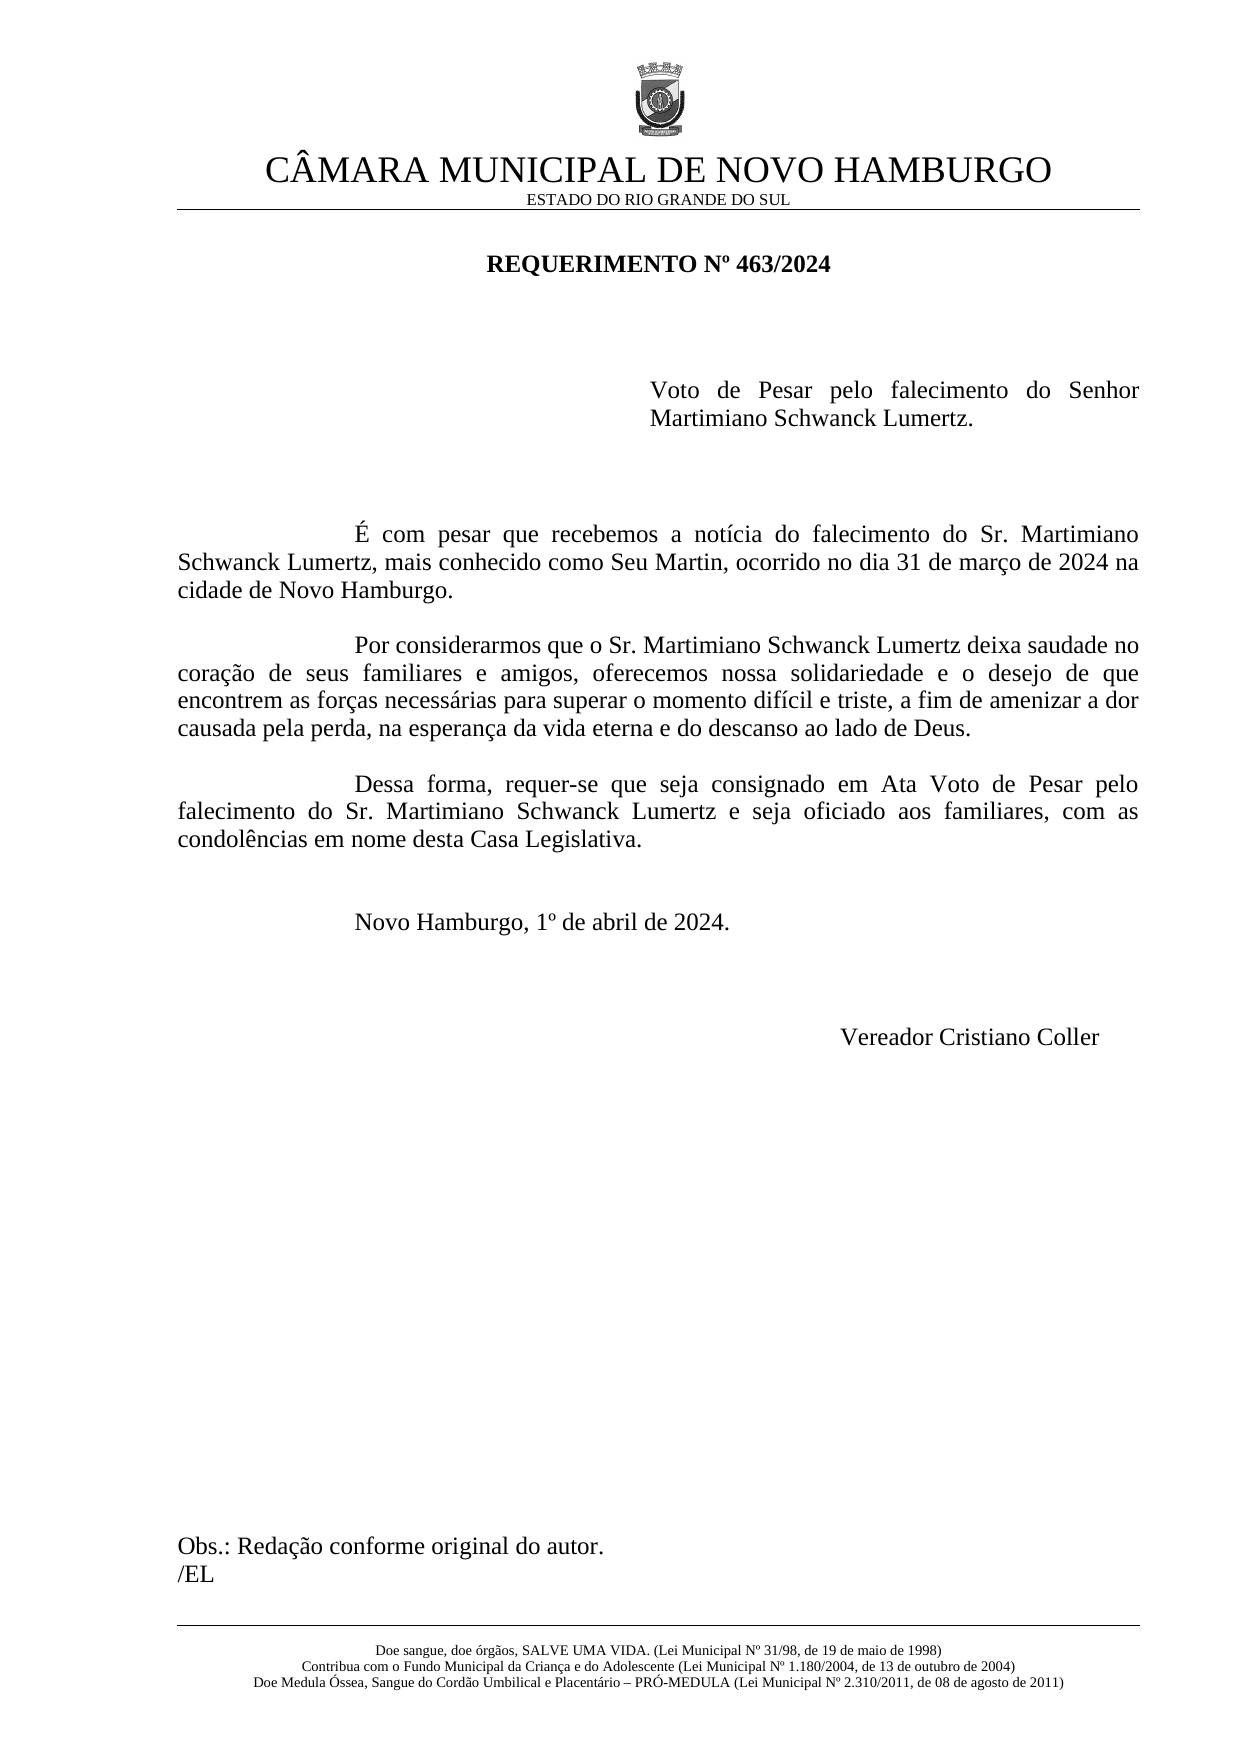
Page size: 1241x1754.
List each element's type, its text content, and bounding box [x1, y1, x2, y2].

text Dessa forma, requer-se que seja consignado em Ata Voto de Pesar pelo falecimento do Sr. Martimiano Schwanck Lumertz e seja oficiado aos familiares, com as condolências em nome desta Casa Legislativa. [177, 770, 1140, 853]
text Por considerarmos que o Sr. Martimiano Schwanck Lumertz deixa saudade no coração de seus familiares e amigos, oferecemos nossa solidariedade e o desejo de que encontrem as forças necessárias para superar o momento difícil e triste, a fim de amenizar a dor causada pela perda, na esperança da vida eterna e do descanso ao lado de Deus. [177, 631, 1140, 742]
text É com pesar que recebemos a notícia do falecimento do Sr. Martimiano Schwanck Lumertz, mais conhecido como Seu Martin, ocorrido no dia 31 de março de 2024 na cidade de Novo Hamburgo. [177, 520, 1140, 603]
text Obs.: Redação conforme original do autor. [177, 1532, 1140, 1560]
text Voto de Pesar pelo falecimento do Senhor Martimiano Schwanck Lumertz. [649, 376, 1140, 432]
text Novo Hamburgo, 1º de abril de 2024. [177, 908, 1140, 936]
text /EL [177, 1560, 1140, 1587]
title REQUERIMENTO Nº 463/2024 [177, 250, 1140, 277]
text Vereador Cristiano Coller [177, 1023, 1140, 1050]
